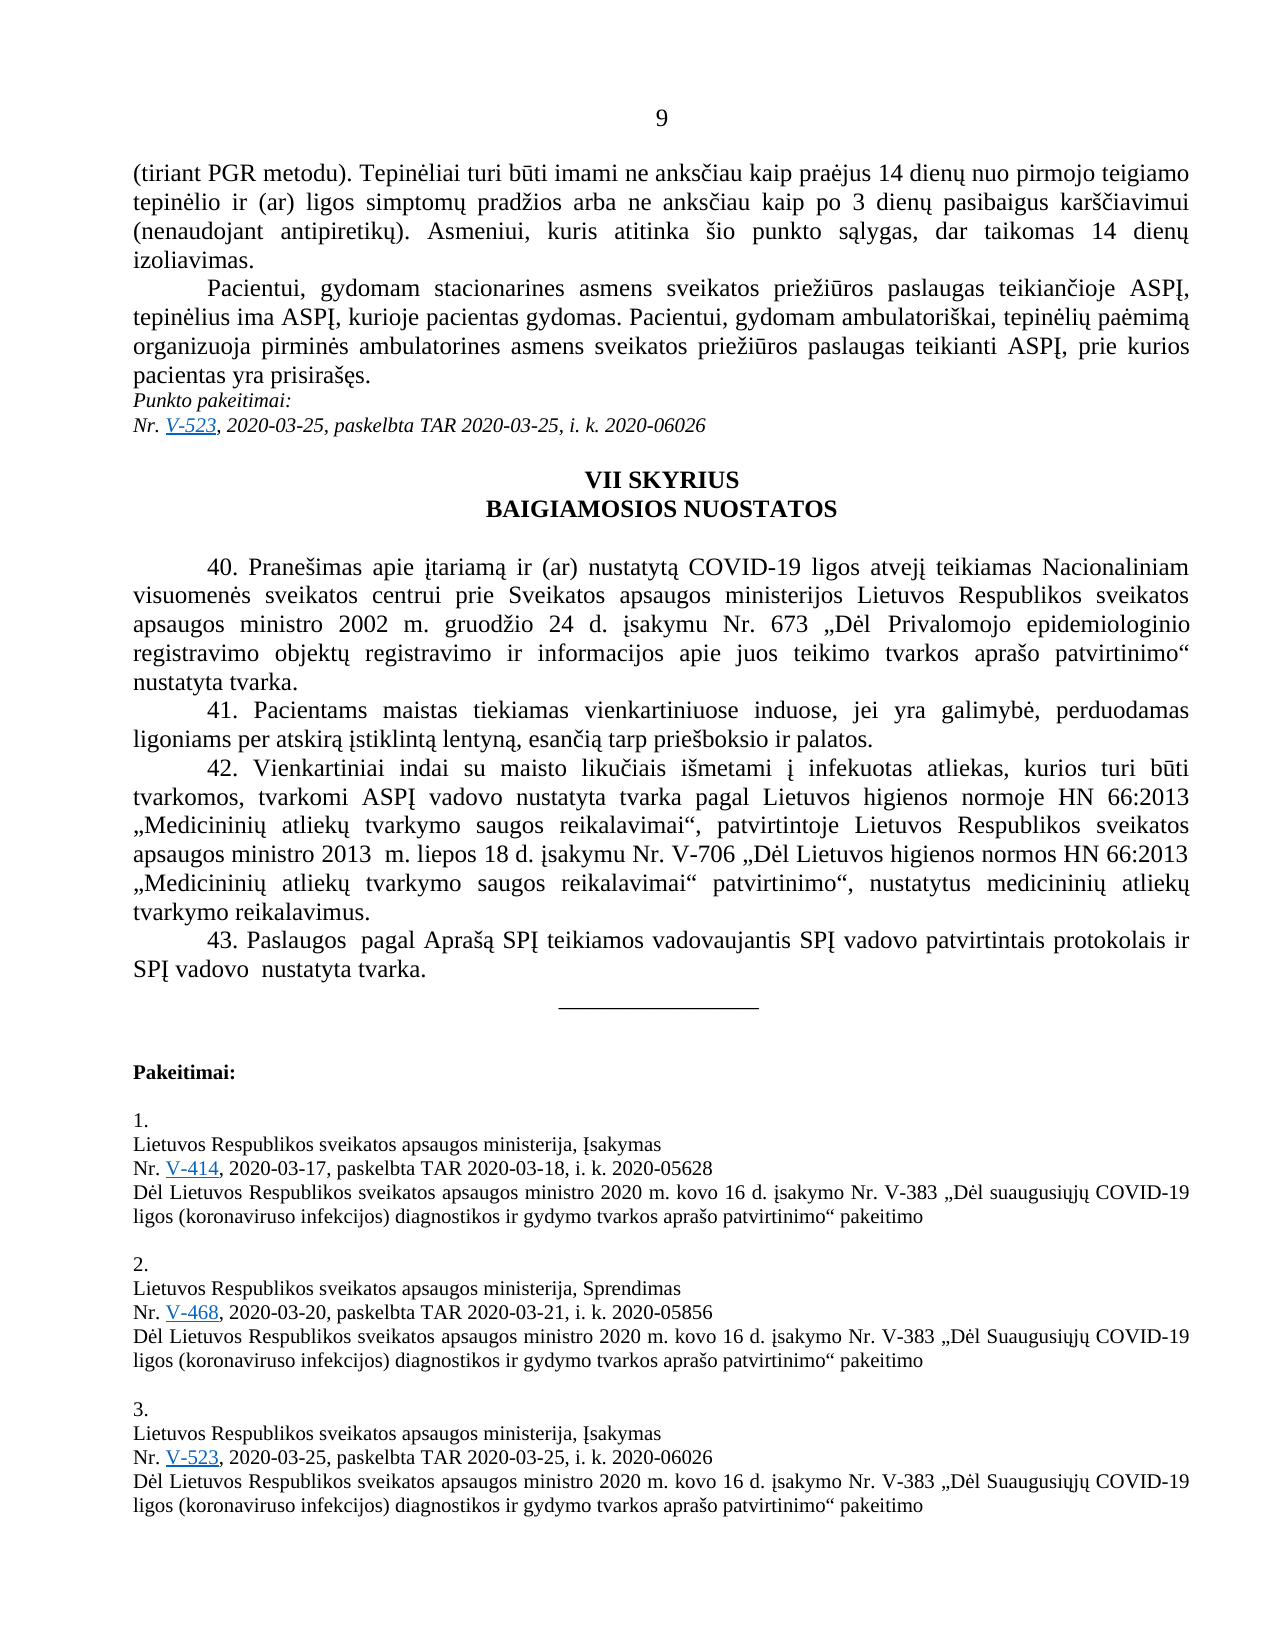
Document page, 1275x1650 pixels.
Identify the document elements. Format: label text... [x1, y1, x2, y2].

text BAIGIAMOSIOS NUOSTATOS [133, 494, 1191, 523]
text Nr. V-468, 2020-03-20, paskelbta TAR 2020-03-21, i. k. 2020-05856 [133, 1300, 1191, 1324]
text Nr. V-414, 2020-03-17, paskelbta TAR 2020-03-18, i. k. 2020-05628 [133, 1156, 1191, 1180]
text Dėl Lietuvos Respublikos sveikatos apsaugos ministro 2020 m. kovo 16 d. įsakymo Nr. V-383 „Dėl Suaugusiųjų COVID-19 ligos (koronaviruso infekcijos) diagnostikos ir gydymo tvarkos aprašo patvirtinimo“ pakeitimo [133, 1324, 1191, 1372]
text 1. [133, 1108, 1191, 1132]
text 3. [133, 1397, 1191, 1421]
text 43. Paslaugos pagal Aprašą SPĮ teikiamos vadovaujantis SPĮ vadovo patvirtintais protokolais ir SPĮ vadovo nustatyta tvarka. [133, 925, 1191, 983]
text ________________ [133, 983, 1191, 1012]
text VII SKYRIUS [133, 465, 1191, 494]
text Pacientui, gydomam stacionarines asmens sveikatos priežiūros paslaugas teikiančioje ASPĮ, tepinėlius ima ASPĮ, kurioje pacientas gydomas. Pacientui, gydomam ambulatoriškai, tepinėlių paėmimą organizuoja pirminės ambulatorines asmens sveikatos priežiūros paslaugas teikianti ASPĮ, prie kurios pacientas yra prisirašęs. [133, 273, 1191, 388]
text Lietuvos Respublikos sveikatos apsaugos ministerija, Įsakymas [133, 1132, 1191, 1156]
text 42. Vienkartiniai indai su maisto likučiais išmetami į infekuotas atliekas, kurios turi būti tvarkomos, tvarkomi ASPĮ vadovo nustatyta tvarka pagal Lietuvos higienos normoje HN 66:2013 „Medicininių atliekų tvarkymo saugos reikalavimai“, patvirtintoje Lietuvos Respublikos sveikatos apsaugos ministro 2013 m. liepos 18 d. įsakymu Nr. V-706 „Dėl Lietuvos higienos normos HN 66:2013 „Medicininių atliekų tvarkymo saugos reikalavimai“ patvirtinimo“, nustatytus medicininių atliekų tvarkymo reikalavimus. [133, 753, 1191, 925]
text 2. [133, 1252, 1191, 1276]
text 41. Pacientams maistas tiekiamas vienkartiniuose induose, jei yra galimybė, perduodamas ligoniams per atskirą įstiklintą lentyną, esančią tarp priešboksio ir palatos. [133, 695, 1191, 753]
text Dėl Lietuvos Respublikos sveikatos apsaugos ministro 2020 m. kovo 16 d. įsakymo Nr. V-383 „Dėl Suaugusiųjų COVID-19 ligos (koronaviruso infekcijos) diagnostikos ir gydymo tvarkos aprašo patvirtinimo“ pakeitimo [133, 1469, 1191, 1517]
text Dėl Lietuvos Respublikos sveikatos apsaugos ministro 2020 m. kovo 16 d. įsakymo Nr. V-383 „Dėl suaugusiųjų COVID-19 ligos (koronaviruso infekcijos) diagnostikos ir gydymo tvarkos aprašo patvirtinimo“ pakeitimo [133, 1180, 1191, 1228]
text Pakeitimai: [133, 1060, 1191, 1084]
text Nr. V-523, 2020-03-25, paskelbta TAR 2020-03-25, i. k. 2020-06026 [133, 1445, 1191, 1469]
text 40. Pranešimas apie įtariamą ir (ar) nustatytą COVID-19 ligos atvejį teikiamas Nacionaliniam visuomenės sveikatos centrui prie Sveikatos apsaugos ministerijos Lietuvos Respublikos sveikatos apsaugos ministro 2002 m. gruodžio 24 d. įsakymu Nr. 673 „Dėl Privalomojo epidemiologinio registravimo objektų registravimo ir informacijos apie juos teikimo tvarkos aprašo patvirtinimo“ nustatyta tvarka. [133, 552, 1191, 695]
text (tiriant PGR metodu). Tepinėliai turi būti imami ne anksčiau kaip praėjus 14 dienų nuo pirmojo teigiamo tepinėlio ir (ar) ligos simptomų pradžios arba ne anksčiau kaip po 3 dienų pasibaigus karščiavimui (nenaudojant antipiretikų). Asmeniui, kuris atitinka šio punkto sąlygas, dar taikomas 14 dienų izoliavimas. [133, 158, 1191, 273]
text Lietuvos Respublikos sveikatos apsaugos ministerija, Sprendimas [133, 1276, 1191, 1300]
text Punkto pakeitimai: [133, 388, 1191, 412]
text Lietuvos Respublikos sveikatos apsaugos ministerija, Įsakymas [133, 1421, 1191, 1445]
text Nr. V-523, 2020-03-25, paskelbta TAR 2020-03-25, i. k. 2020-06026 [133, 412, 1191, 437]
